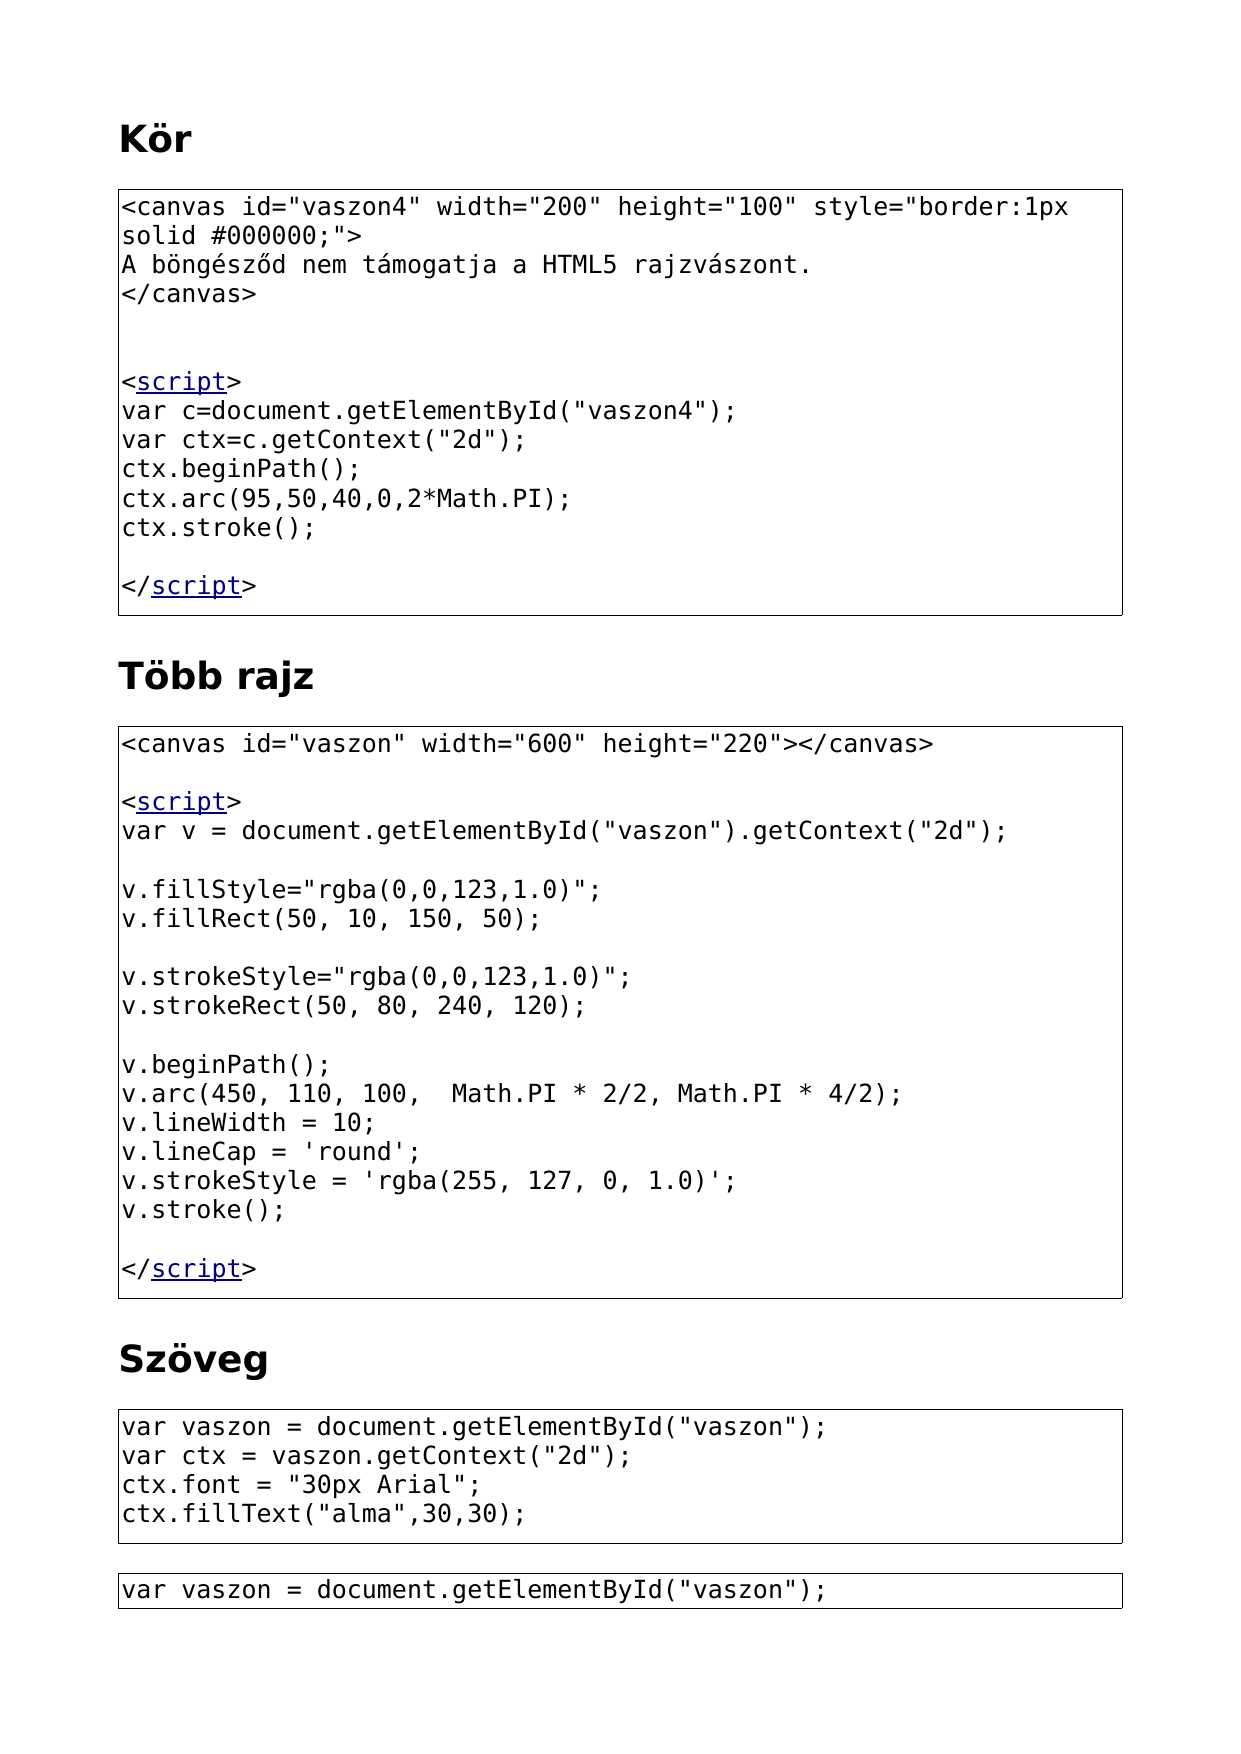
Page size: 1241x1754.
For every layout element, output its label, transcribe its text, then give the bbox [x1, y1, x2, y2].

subtitle Szöveg [118, 1338, 1122, 1381]
subtitle Több rajz [118, 655, 1122, 699]
table_header <canvas id="vaszon" width="600" height="220"></canvas> <script> var v = document.getElementById("vaszon").getContext("2d"); v.fillStyle="rgba(0,0,123,1.0)"; v.fillRect(50, 10, 150, 50); v.strokeStyle="rgba(0,0,123,1.0)"; v.strokeRect(50, 80, 240, 120); v.beginPath(); v.arc(450, 110, 100, Math.PI * 2/2, Math.PI * 4/2); v.lineWidth = 10; v.lineCap = 'round'; v.strokeStyle = 'rgba(255, 127, 0, 1.0)'; v.stroke(); </script> [119, 727, 1122, 1298]
subtitle Kör [118, 118, 1122, 162]
table_header var vaszon = document.getElementById("vaszon"); [119, 1574, 1122, 1608]
table_header var vaszon = document.getElementById("vaszon"); var ctx = vaszon.getContext("2d"); ctx.font = "30px Arial"; ctx.fillText("alma",30,30); [119, 1410, 1122, 1543]
table_header <canvas id="vaszon4" width="200" height="100" style="border:1px solid #000000;"> A böngésződ nem támogatja a HTML5 rajzvászont. </canvas> <script> var c=document.getElementById("vaszon4"); var ctx=c.getContext("2d"); ctx.beginPath(); ctx.arc(95,50,40,0,2*Math.PI); ctx.stroke(); </script> [119, 190, 1122, 615]
